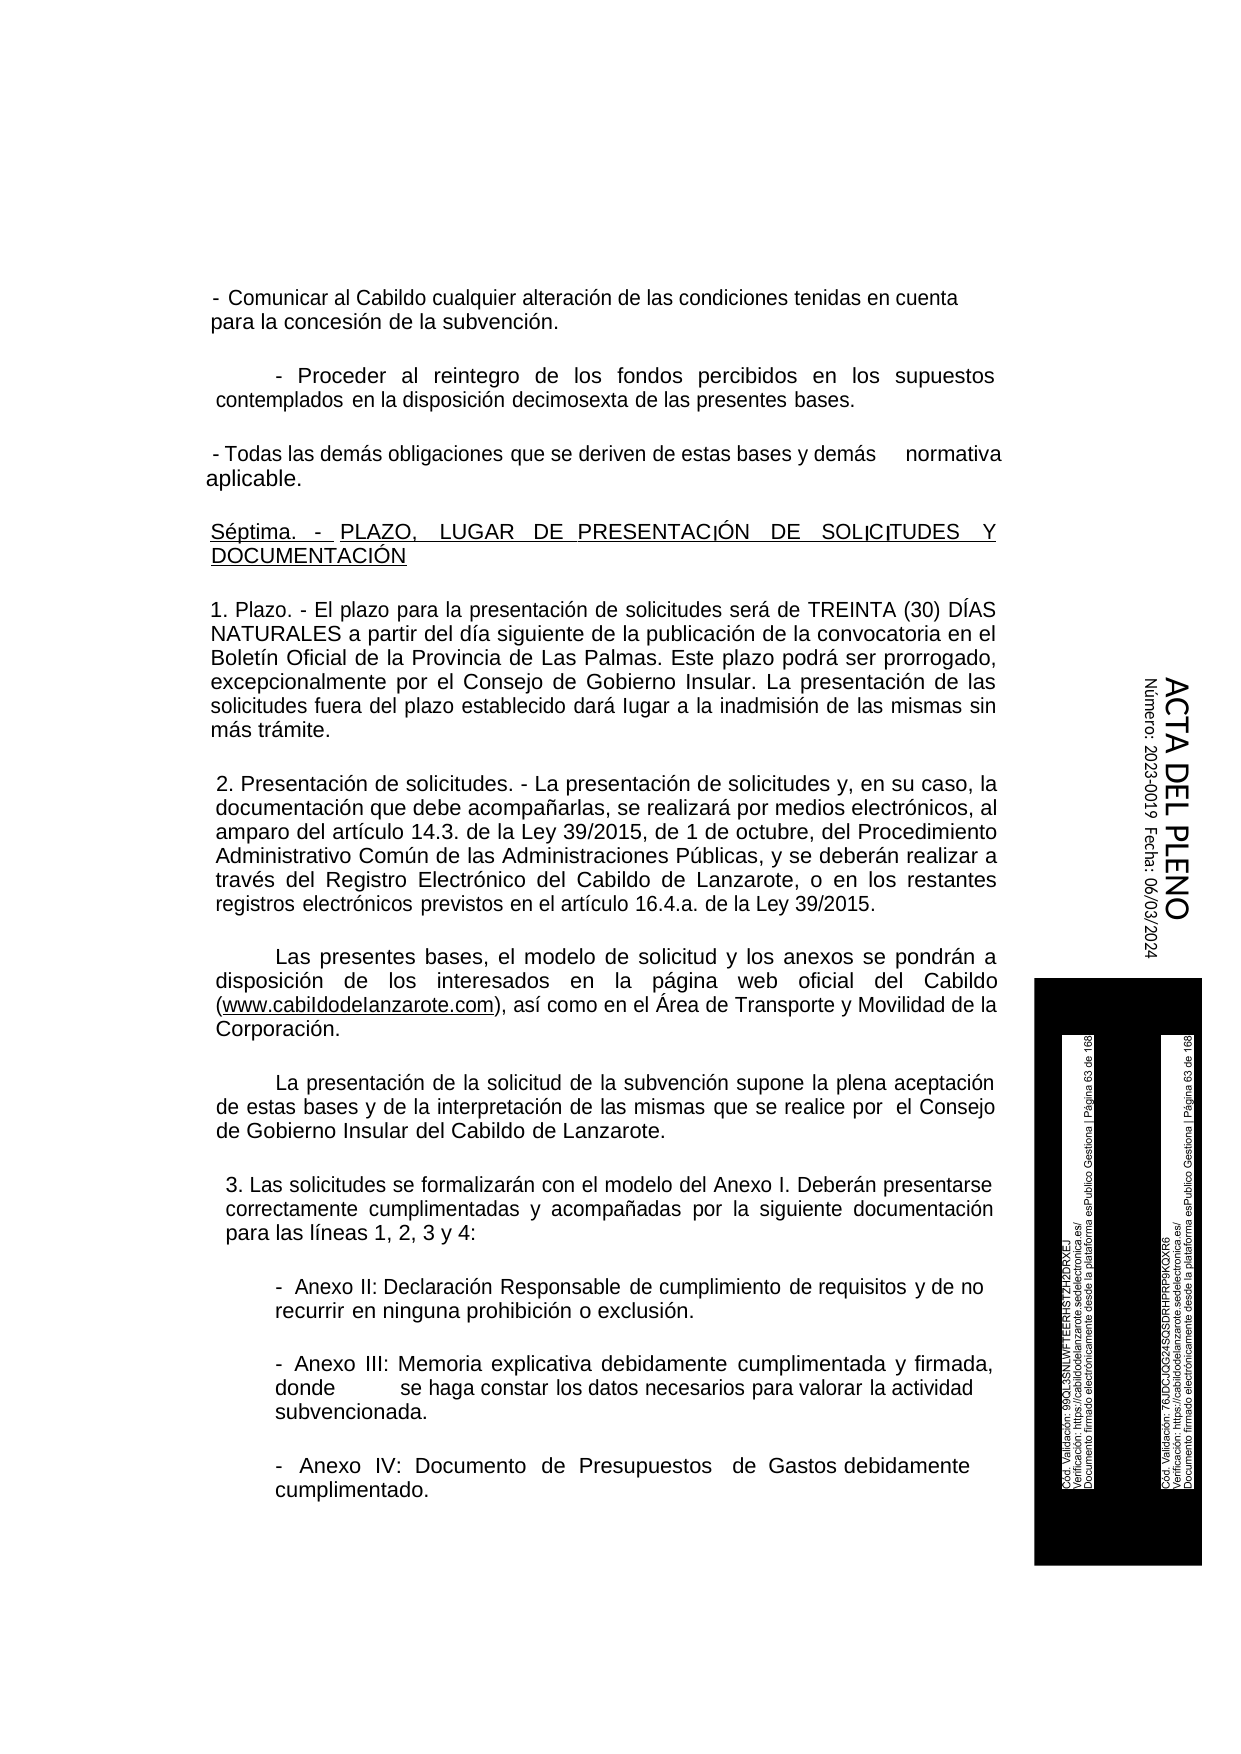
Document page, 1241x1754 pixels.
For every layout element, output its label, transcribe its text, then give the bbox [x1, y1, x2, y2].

list Anexo III: Memoria explicativa debidamente cumplimentada y firmada, donde se haga constar los datos necesarios para valorar la actividad subvencionada. [275, 1352, 995, 1424]
list Anexo II: Declaración Responsable de cumplimiento de requisitos y de no recurrir en ninguna prohibición o exclusión. [275, 1275, 989, 1323]
picture [1062, 1035, 1094, 1489]
list Las solicitudes se formalizarán con el modelo del Anexo I. Deberán presentarse correctamente cumplimentadas y acompañadas por la siguiente documentación para las líneas 1, 2, 3 y 4: [225, 1173, 994, 1245]
list Anexo IV: Documento de Presupuestos de Gastos debidamente cumplimentado. [275, 1454, 977, 1502]
list Comunicar al Cabildo cualquier alteración de las condiciones tenidas en cuenta para la concesión de la subvención. [210, 287, 997, 334]
list Todas las demás obligaciones que se deriven de estas bases y demás normativa [212, 442, 1205, 466]
list Plazo. - El plazo para la presentación de solicitudes será de TREINTA (30) DÍAS NATURALES a partir del día siguiente de la publicación de la convocatoria en el Boletín Oficial de la Provincia de Las Palmas. Este plazo podrá ser prorrogado, excepcionalmente por el Consejo de Gobierno Insular. La presentación de las solicitudes fuera del plazo establecido dará Iugar a la inadmisión de las mismas sin más trámite. [210, 598, 998, 742]
text Las presentes bases, el modelo de solicitud y los anexos se pondrán a disposición de los interesados en la página web oficial del Cabildo (www.cabiIdodeIanzarote.com), así como en el Área de Transporte y Movilidad de la Corporación. [215, 945, 998, 1041]
list Número: 2023-0019 Fecha: 06/03/2024 [1142, 679, 1161, 967]
text La presentación de la solicitud de la subvención supone la plena aceptación de estas bases y de la interpretación de las mismas que se realice por el Consejo de Gobierno Insular del Cabildo de Lanzarote. [216, 1071, 995, 1143]
list Presentación de solicitudes. - La presentación de solicitudes y, en su caso, la documentación que debe acompañarlas, se realizará por medios electrónicos, al amparo del artículo 14.3. de la Ley 39/2015, de 1 de octubre, del Procedimiento Administrativo Común de las Administraciones Públicas, y se deberán realizar a través del Registro Electrónico del Cabildo de Lanzarote, o en los restantes registros electrónicos previstos en el artículo 16.4.a. de la Ley 39/2015. [215, 772, 999, 916]
text Séptima. - PLAZO, LUGAR DE PRESENTAC ÓN DE SOL C TUDES Y DOCUMENTACIÓN [210, 521, 997, 568]
picture [1161, 1035, 1194, 1489]
text aplicable. [206, 466, 1205, 491]
text - Proceder al reintegro de los fondos percibidos en los supuestos contemplados en la disposición decimosexta de las presentes bases. [216, 364, 995, 412]
list ACTA DEL PLENO [1161, 677, 1196, 967]
